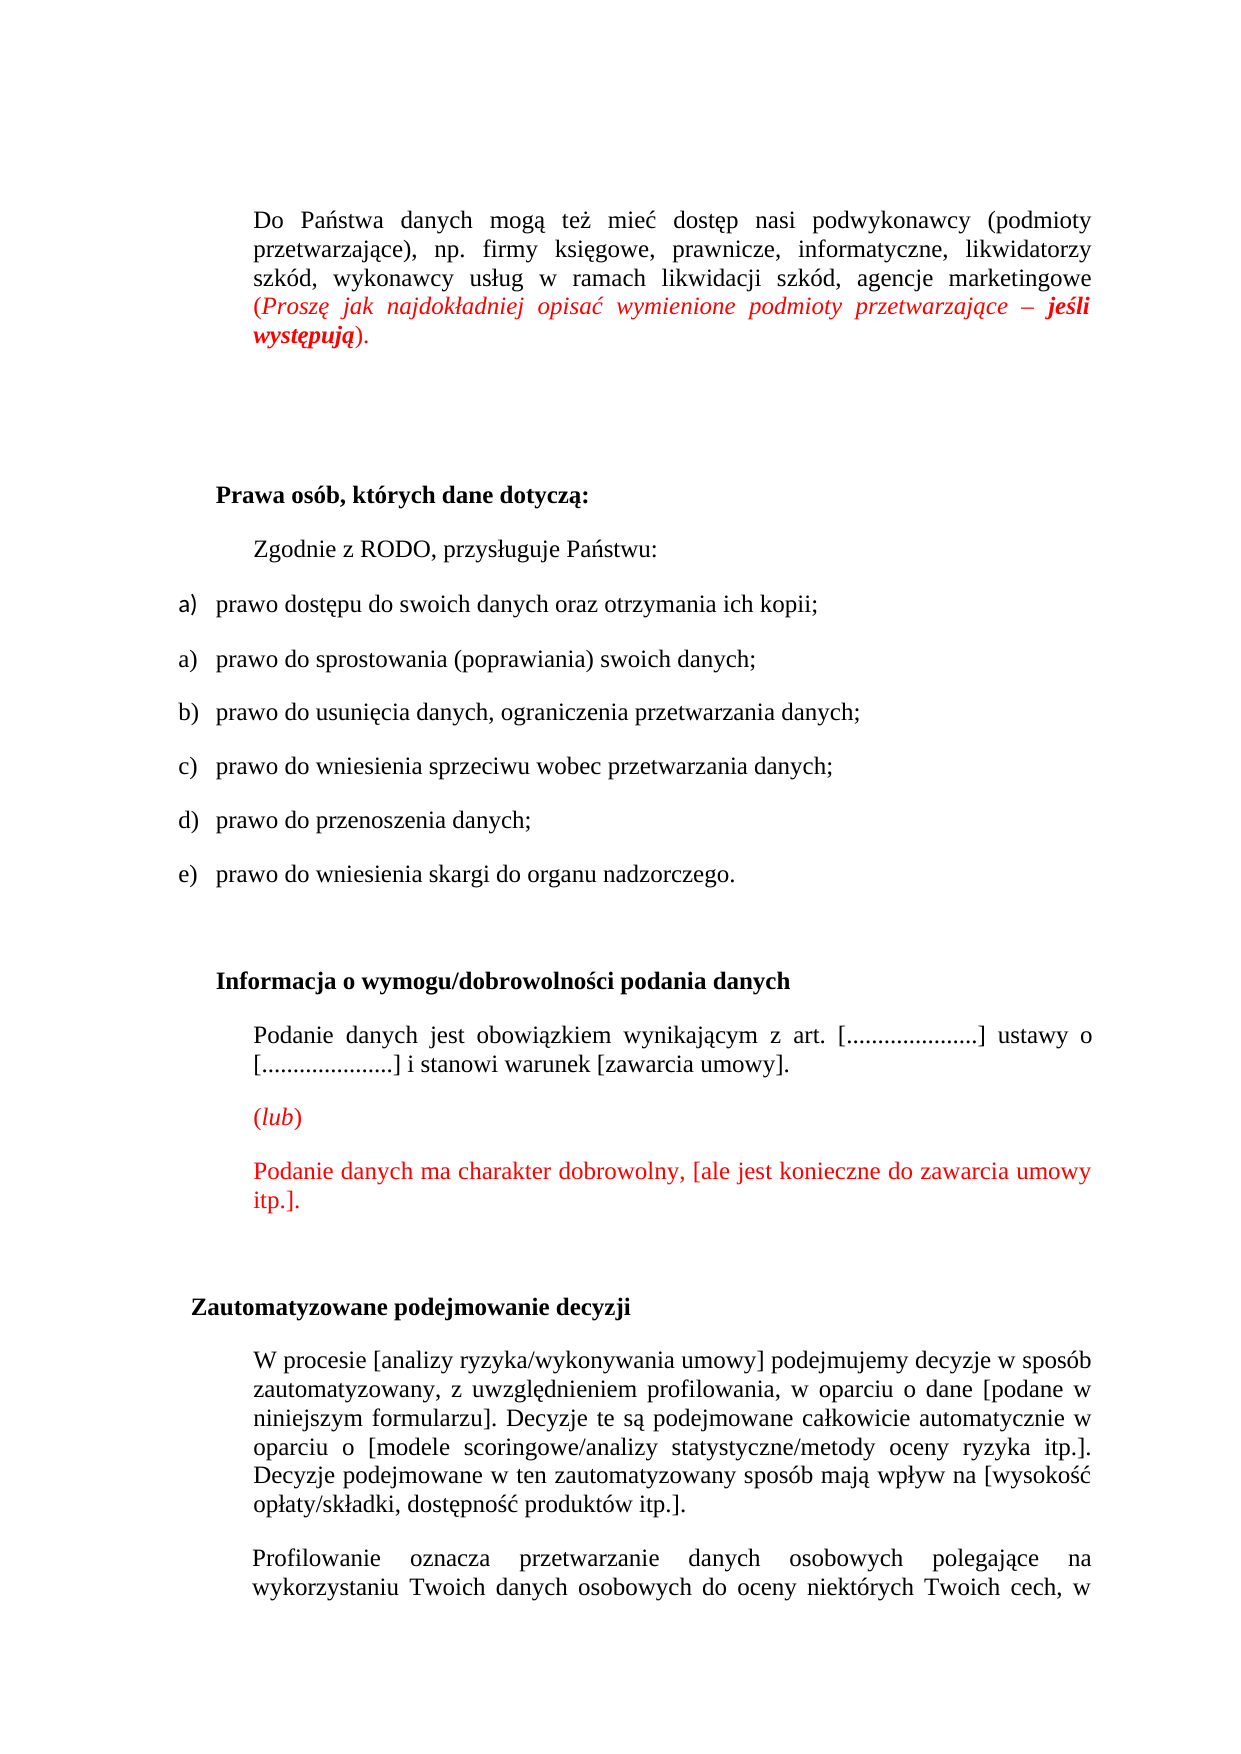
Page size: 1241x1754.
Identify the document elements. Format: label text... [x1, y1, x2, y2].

list Zgodnie z RODO, przysługuje Państwu: [253, 534, 1092, 563]
list prawo dostępu do swoich danych oraz otrzymania ich kopii; [178, 588, 1092, 619]
list prawo do usunięcia danych, ograniczenia przetwarzania danych; [178, 697, 1092, 726]
text Profilowanie oznacza przetwarzanie danych osobowych polegające na wykorzystaniu Twoich danych osobowych do oceny niektórych Twoich cech, w [252, 1543, 1092, 1600]
list (lub) [253, 1102, 1092, 1131]
list prawo do przenoszenia danych; [178, 805, 1092, 834]
list Prawa osób, których dane dotyczą: [216, 481, 1092, 509]
list prawo do wniesienia skargi do organu nadzorczego. [178, 859, 1092, 887]
list prawo do wniesienia sprzeciwu wobec przetwarzania danych; [178, 751, 1092, 780]
list W procesie [analizy ryzyka/wykonywania umowy] podejmujemy decyzje w sposób zautomatyzowany, z uwzględnieniem profilowania, w oparciu o dane [podane w niniejszym formularzu]. Decyzje te są podejmowane całkowicie automatycznie w oparciu o [modele scoringowe/analizy statystyczne/metody oceny ryzyka itp.]. Decyzje podejmowane w ten zautomatyzowany sposób mają wpływ na [wysokość opłaty/składki, dostępność produktów itp.]. [253, 1345, 1092, 1518]
list Podanie danych jest obowiązkiem wynikającym z art. [.....................] ustawy o [.....................] i stanowi warunek [zawarcia umowy]. [253, 1020, 1092, 1077]
list Zautomatyzowane podejmowanie decyzji [141, 1292, 1092, 1320]
list Informacja o wymogu/dobrowolności podania danych [216, 966, 1092, 995]
list Do Państwa danych mogą też mieć dostęp nasi podwykonawcy (podmioty przetwarzające), np. firmy księgowe, prawnicze, informatyczne, likwidatorzy szkód, wykonawcy usług w ramach likwidacji szkód, agencje marketingowe (Proszę jak najdokładniej opisać wymienione podmioty przetwarzające – jeśli występują). [253, 205, 1092, 349]
list prawo do sprostowania (poprawiania) swoich danych; [178, 644, 1092, 672]
list Podanie danych ma charakter dobrowolny, [ale jest konieczne do zawarcia umowy itp.]. [253, 1156, 1092, 1214]
